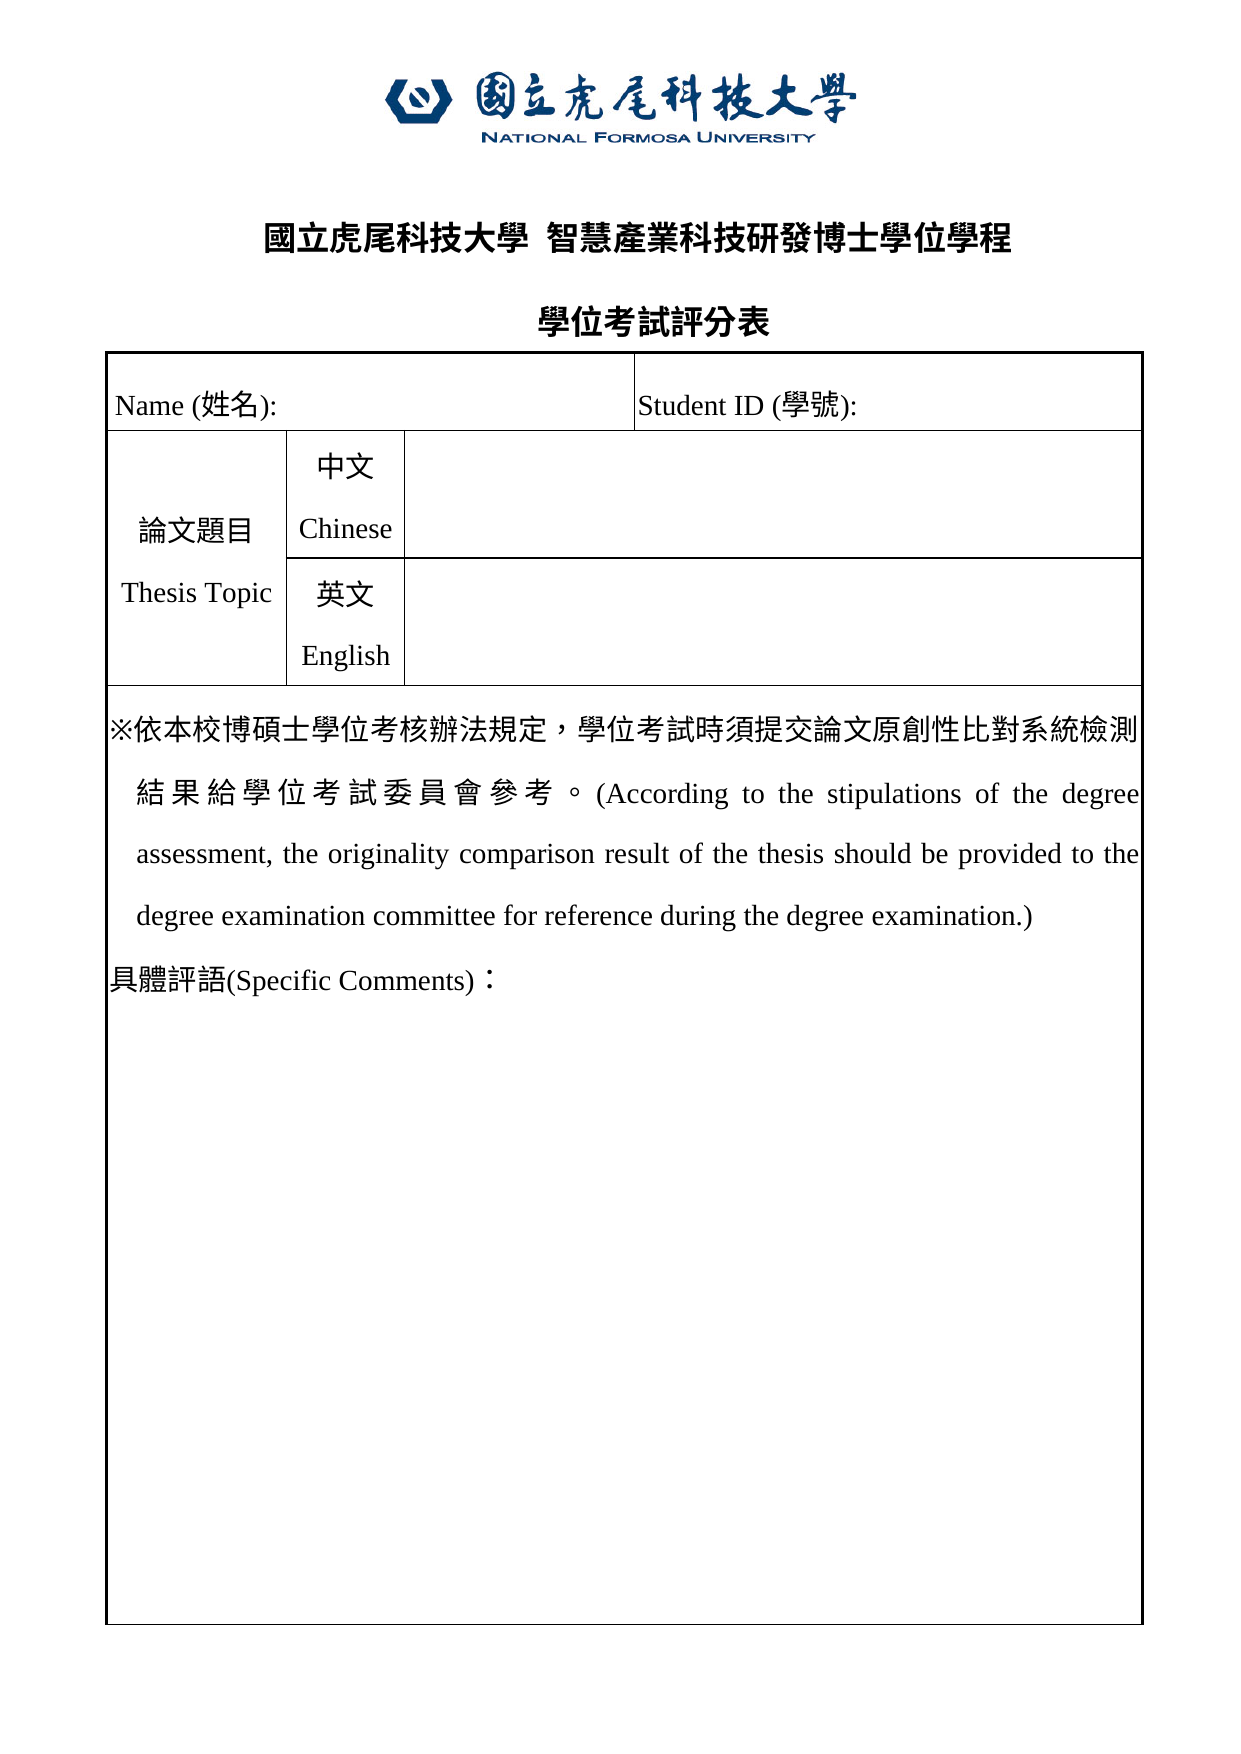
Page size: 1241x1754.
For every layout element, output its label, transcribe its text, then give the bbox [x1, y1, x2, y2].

table_cell 英文 English [287, 559, 404, 684]
table_cell ※依本校博碩士學位考核辦法規定，學位考試時須提交論文原創性比對系統檢測結果給學位考試委員會參考。(According to the stipulations of the degree assessment, the originality comparison result of the thesis should be provided to the degree examination committee for reference during the degree examination.) 具體評語(Specific Comments)： [108, 686, 1141, 1624]
table_cell 中文 Chinese [287, 431, 404, 557]
table_header Student ID (學號): [635, 354, 1141, 430]
table_cell [405, 559, 1141, 684]
text 國立虎尾科技大學 智慧產業科技研發博士學位學程 [106, 195, 1169, 257]
table_cell 論文題目 Thesis Topic [108, 431, 286, 684]
text 學位考試評分表 [106, 278, 1169, 341]
table_header Name (姓名): [108, 354, 634, 430]
table_cell [405, 431, 1141, 557]
